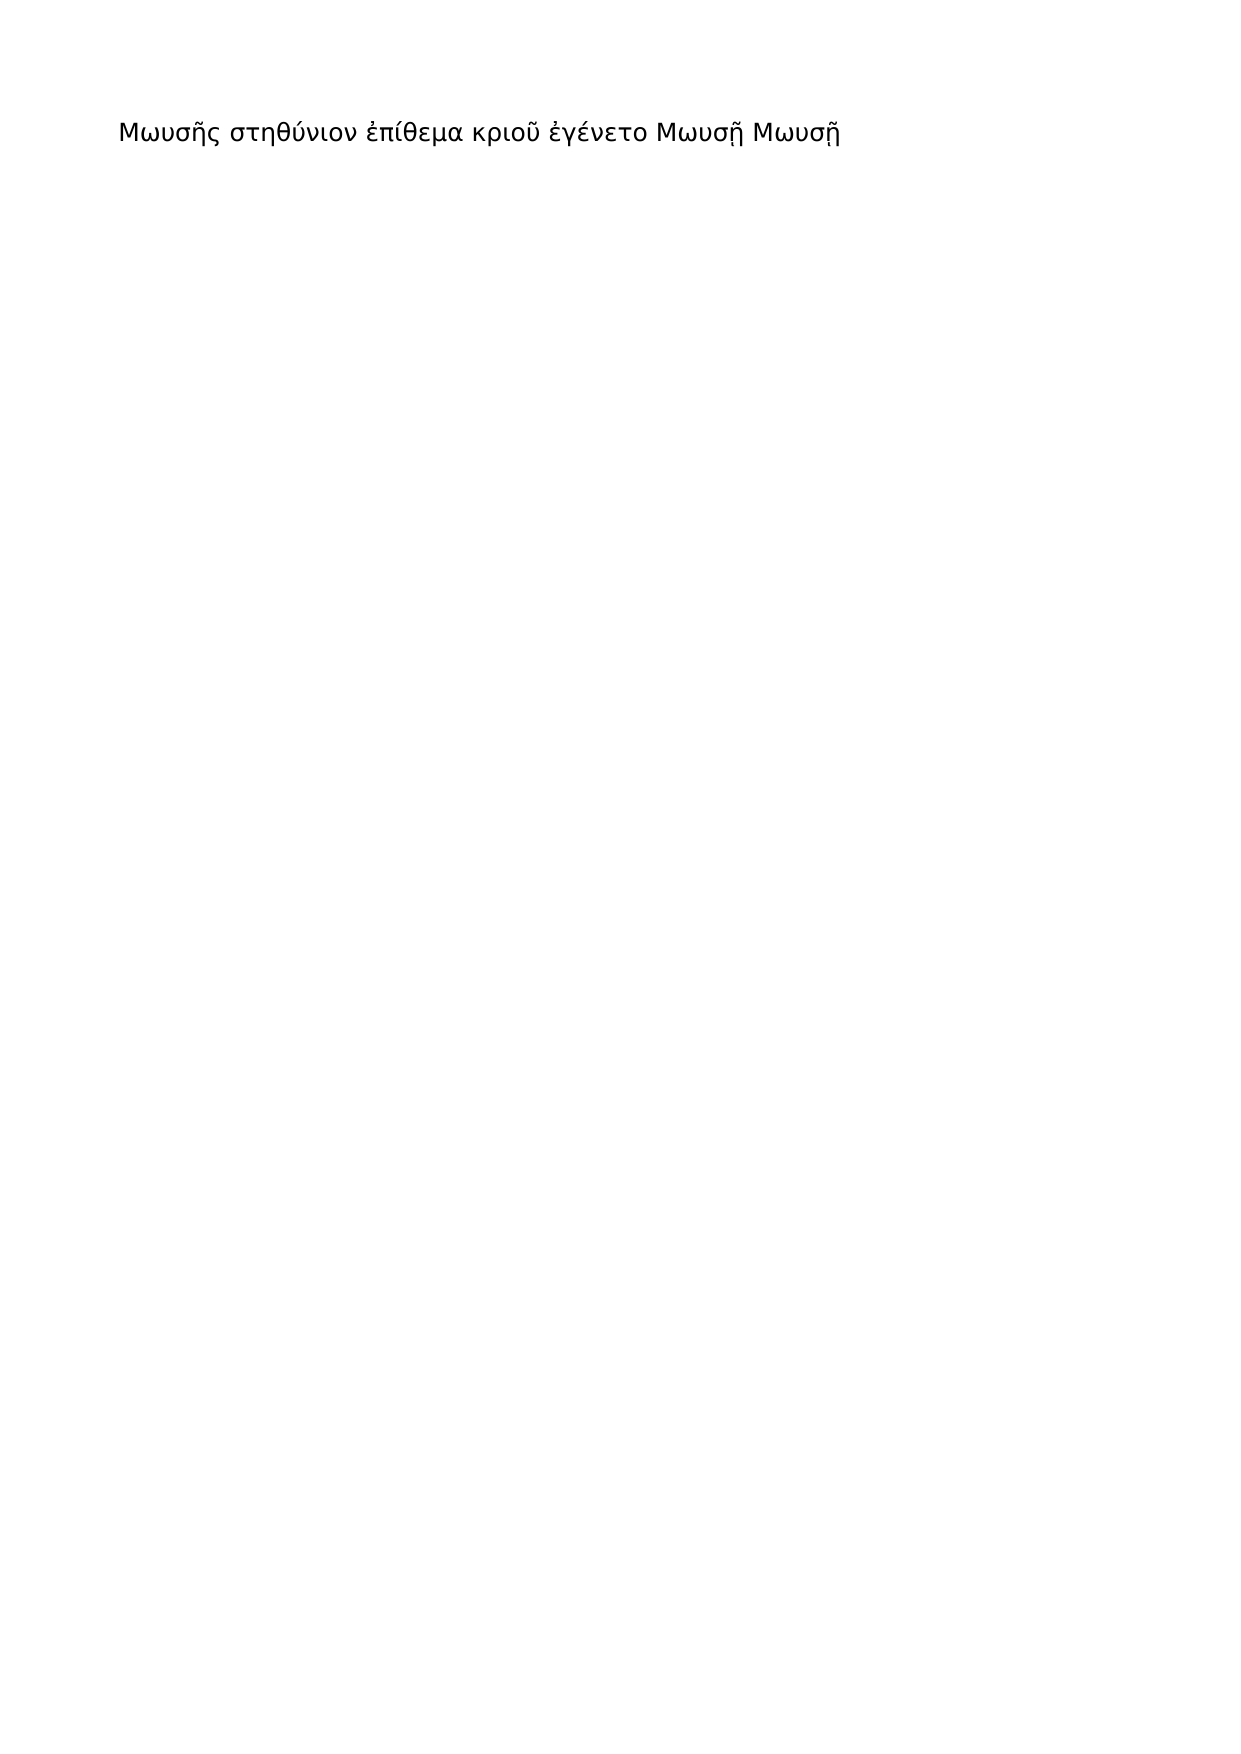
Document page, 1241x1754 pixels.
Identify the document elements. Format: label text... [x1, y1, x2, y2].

text Μωυσῆς στηθύνιον ἐπίθεμα κριοῦ ἐγένετο Μωυσῇ Μωυσῇ [118, 118, 1122, 147]
